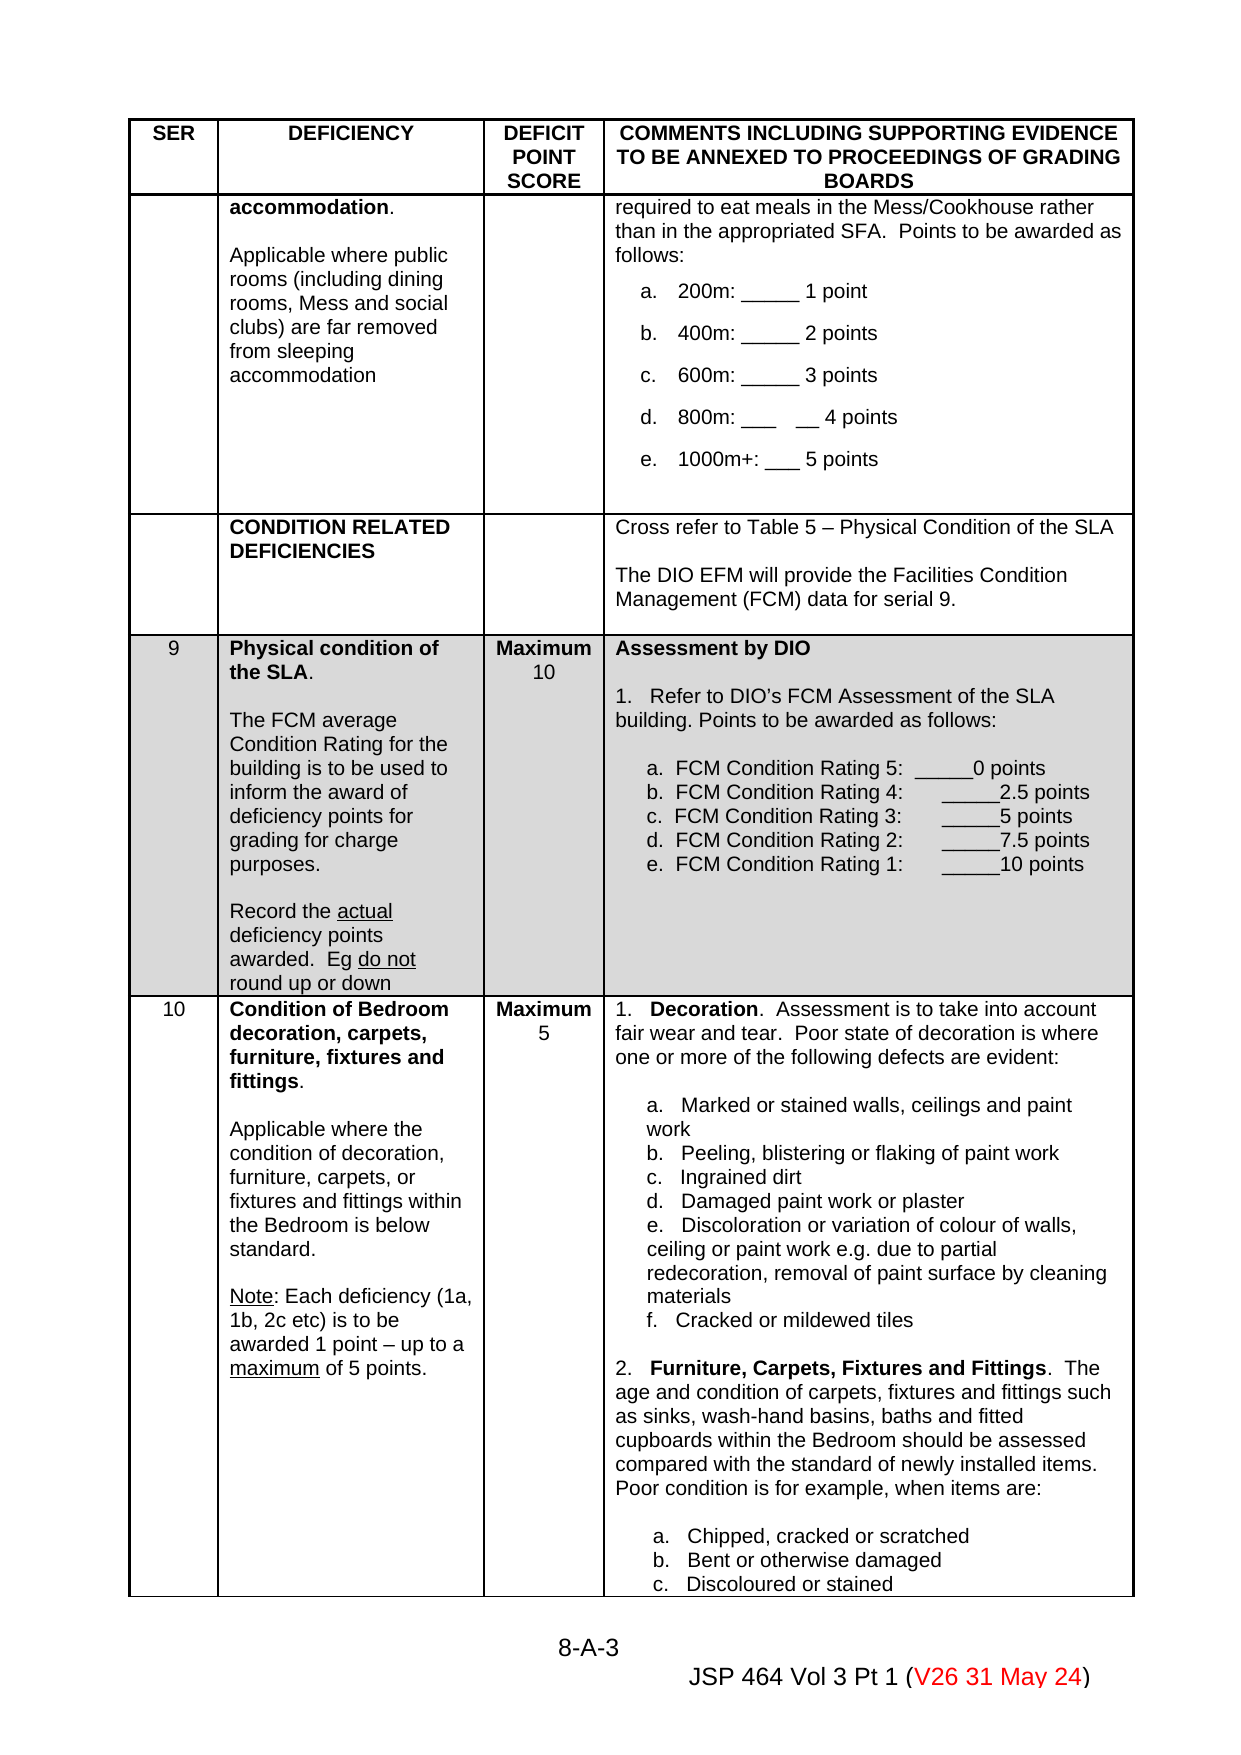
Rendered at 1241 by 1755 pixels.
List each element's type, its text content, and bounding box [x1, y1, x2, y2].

table_cell accommodation. Applicable where public rooms (including dining rooms, Mess and social clubs) are far removed from sleeping accommodation [219, 196, 483, 513]
table_cell [131, 196, 217, 513]
table_cell Physical condition of the SLA. The FCM average Condition Rating for the building is to be used to inform the award of deficiency points for grading for charge purposes. Record the actual deficiency points awarded. Eg do not round up or down [219, 636, 483, 995]
table_cell 1. Decoration. Assessment is to take into account fair wear and tear. Poor state of decoration is where one or more of the following defects are evident: a. Marked or stained walls, ceilings and paint work b. Peeling, blistering or flaking of paint work c. Ingrained dirt d. Damaged paint work or plaster e. Discoloration or variation of colour of walls, ceiling or paint work e.g. due to partial redecoration, removal of paint surface by cleaning materials f. Cracked or mildewed tiles 2. Furniture, Carpets, Fixtures and Fittings. The age and condition of carpets, fixtures and fittings such as sinks, wash-hand basins, baths and fitted cupboards within the Bedroom should be assessed compared with the standard of newly installed items. Poor condition is for example, when items are: a. Chipped, cracked or scratched b. Bent or otherwise damaged c. Discoloured or stained Stained, worn, frayed or threadbare carpets Note: Both parts of this serial are to be assessed for room only. (Communal facilities are scored under serial 9). [605, 997, 1132, 1596]
table_cell required to eat meals in the Mess/Cookhouse rather than in the appropriated SFA. Points to be awarded as follows: 200m: _____ 1 point 400m: _____ 2 points 600m: _____ 3 points 800m: ___ __ 4 points 1000m+: ___ 5 points [605, 196, 1132, 513]
table_cell Cross refer to Table 5 – Physical Condition of the SLA The DIO EFM will provide the Facilities Condition Management (FCM) data for serial 9. [605, 515, 1132, 634]
table_cell Maximum 5 [485, 997, 603, 1596]
table_cell [131, 515, 217, 634]
table_cell Assessment by DIO 1. Refer to DIO’s FCM Assessment of the SLA building. Points to be awarded as follows: a. FCM Condition Rating 5: ­_­____0 points b. FCM Condition Rating 4: ­_­____2.5 points c. FCM Condition Rating 3: _____5 points d. FCM Condition Rating 2: _____7.5 points e. FCM Condition Rating 1: _____10 points [605, 636, 1132, 995]
table_cell 9 [131, 636, 217, 995]
table_cell CONDITION RELATED DEFICIENCIES [219, 515, 483, 634]
table_header COMMENTS INCLUDING SUPPORTING EVIDENCE TO BE ANNEXED TO PROCEEDINGS OF GRADING BOARDS [605, 121, 1132, 193]
table_header DEFICIENCY [219, 121, 483, 193]
table_cell Maximum 10 [485, 636, 603, 995]
table_header SER [131, 121, 217, 193]
table_header DEFICIT POINT SCORE [485, 121, 603, 193]
table_cell Condition of Bedroom decoration, carpets, furniture, fixtures and fittings. Applicable where the condition of decoration, furniture, carpets, or fixtures and fittings within the Bedroom is below standard. Note: Each deficiency (1a, 1b, 2c etc) is to be awarded 1 point – up to a maximum of 5 points. [219, 997, 483, 1596]
table_cell [485, 196, 603, 513]
table_cell 10 [131, 997, 217, 1596]
table_cell [485, 515, 603, 634]
